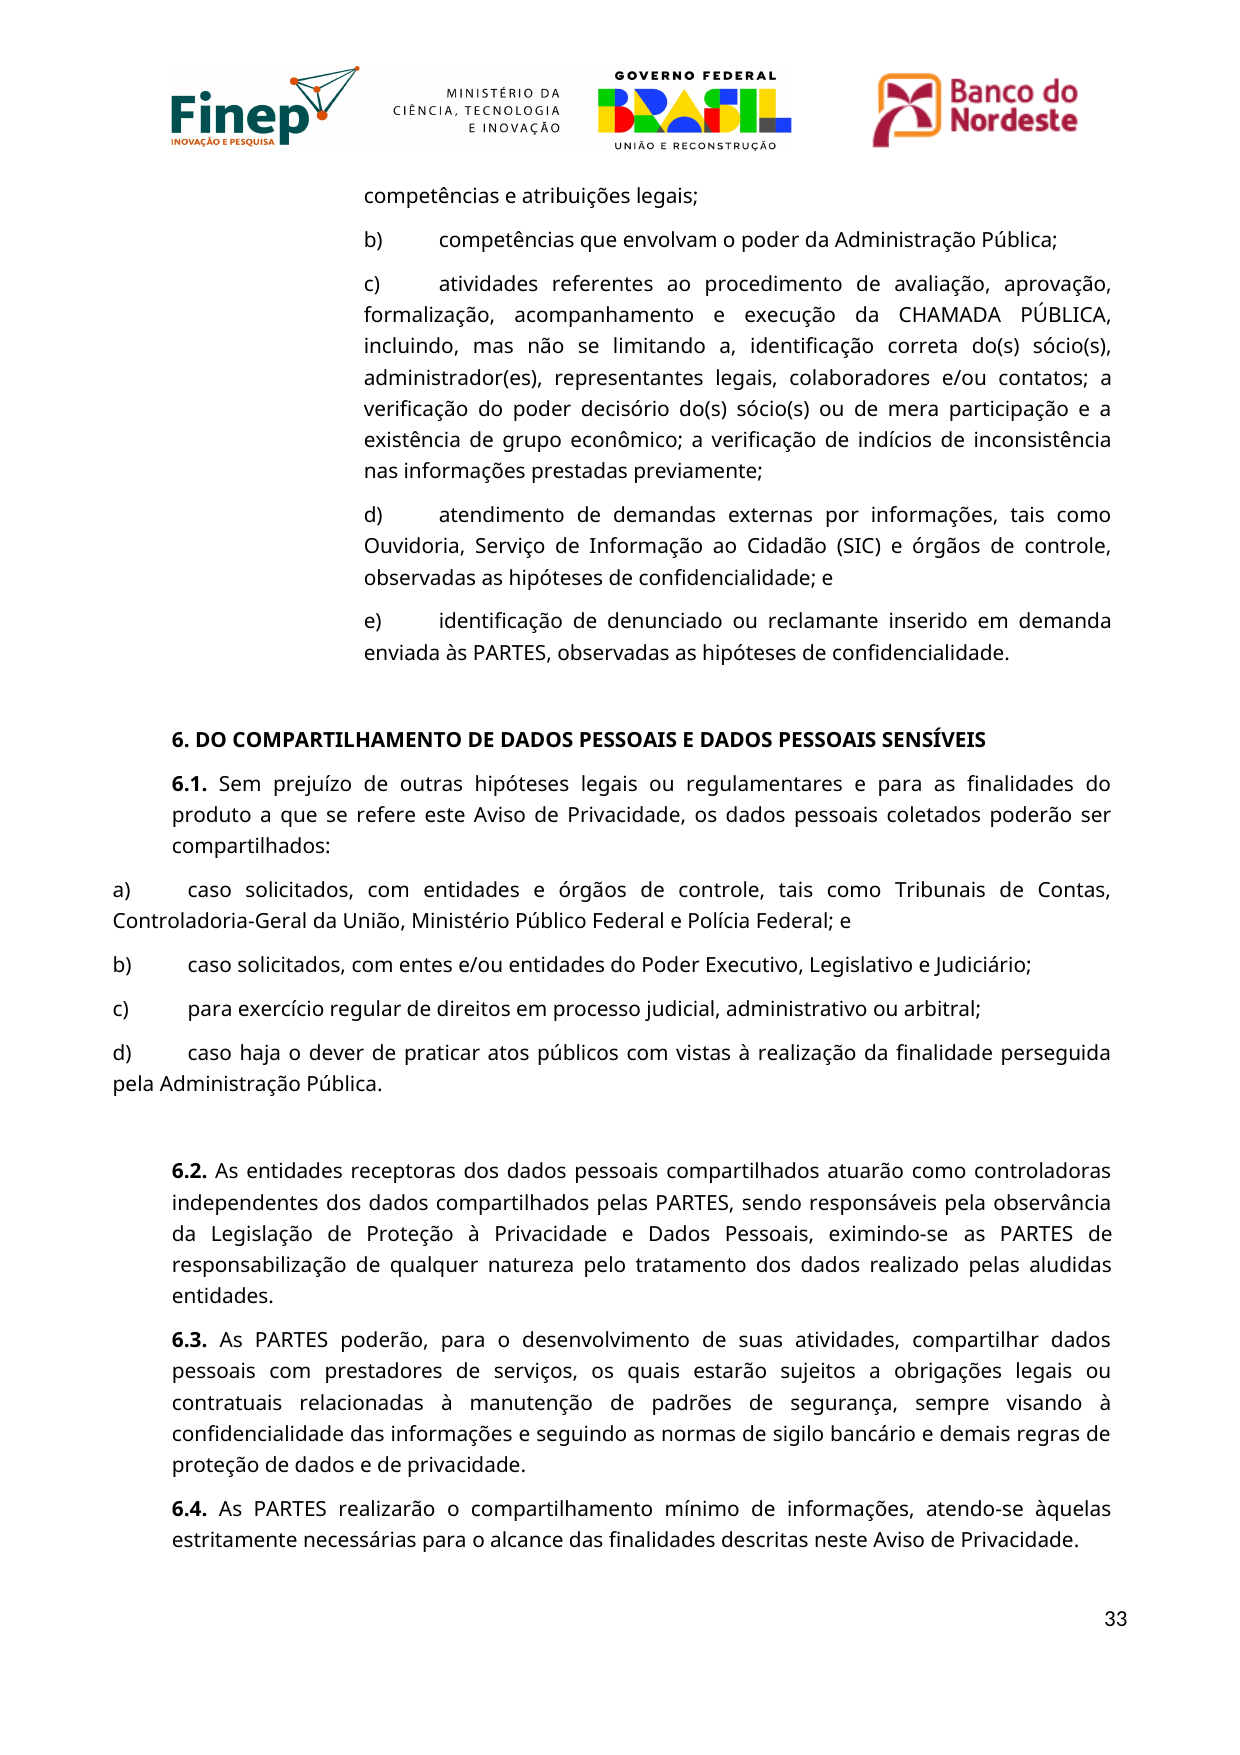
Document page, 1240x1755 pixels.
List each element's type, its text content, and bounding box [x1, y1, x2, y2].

list caso solicitados, com entes e/ou entidades do Poder Executivo, Legislativo e Judiciário; [112, 948, 1112, 979]
list atendimento de demandas externas por informações, tais como Ouvidoria, Serviço de Informação ao Cidadão (SIC) e órgãos de controle, observadas as hipóteses de confidencialidade; e [363, 498, 1112, 591]
list para exercício regular de direitos em processo judicial, administrativo ou arbitral; [112, 991, 1112, 1023]
text 6.3. As PARTES poderão, para o desenvolvimento de suas atividades, compartilhar dados pessoais com prestadores de serviços, os quais estarão sujeitos a obrigações legais ou contratuais relacionadas à manutenção de padrões de segurança, sempre visando à confidencialidade das informações e seguindo as normas de sigilo bancário e demais regras de proteção de dados e de privacidade. [172, 1323, 1112, 1479]
text 6.4. As PARTES realizarão o compartilhamento mínimo de informações, atendo-se àquelas estritamente necessárias para o alcance das finalidades descritas neste Aviso de Privacidade. [172, 1491, 1112, 1554]
list identificação de denunciado ou reclamante inserido em demanda enviada às PARTES, observadas as hipóteses de confidencialidade. [363, 604, 1112, 666]
list atividades referentes ao procedimento de avaliação, aprovação, formalização, acompanhamento e execução da CHAMADA PÚBLICA, incluindo, mas não se limitando a, identificação correta do(s) sócio(s), administrador(es), representantes legais, colaboradores e/ou contatos; a verificação do poder decisório do(s) sócio(s) ou de mera participação e a existência de grupo econômico; a verificação de indícios de inconsistência nas informações prestadas previamente; [363, 266, 1112, 485]
list competências e atribuições legais; [363, 179, 1112, 210]
list caso haja o dever de praticar atos públicos com vistas à realização da finalidade perseguida pela Administração Pública. [112, 1035, 1112, 1098]
list caso solicitados, com entidades e órgãos de controle, tais como Tribunais de Contas, Controladoria-Geral da União, Ministério Público Federal e Polícia Federal; e [112, 873, 1112, 935]
text 6.2. As entidades receptoras dos dados pessoais compartilhados atuarão como controladoras independentes dos dados compartilhados pelas PARTES, sendo responsáveis pela observância da Legislação de Proteção à Privacidade e Dados Pessoais, eximindo-se as PARTES de responsabilização de qualquer natureza pelo tratamento dos dados realizado pelas aludidas entidades. [172, 1154, 1112, 1310]
list competências que envolvam o poder da Administração Pública; [363, 223, 1112, 254]
subtitle 6. DO COMPARTILHAMENTO DE DADOS PESSOAIS E DADOS PESSOAIS SENSÍVEIS [172, 723, 1112, 754]
text 6.1. Sem prejuízo de outras hipóteses legais ou regulamentares e para as finalidades do produto a que se refere este Aviso de Privacidade, os dados pessoais coletados poderão ser compartilhados: [172, 766, 1112, 860]
